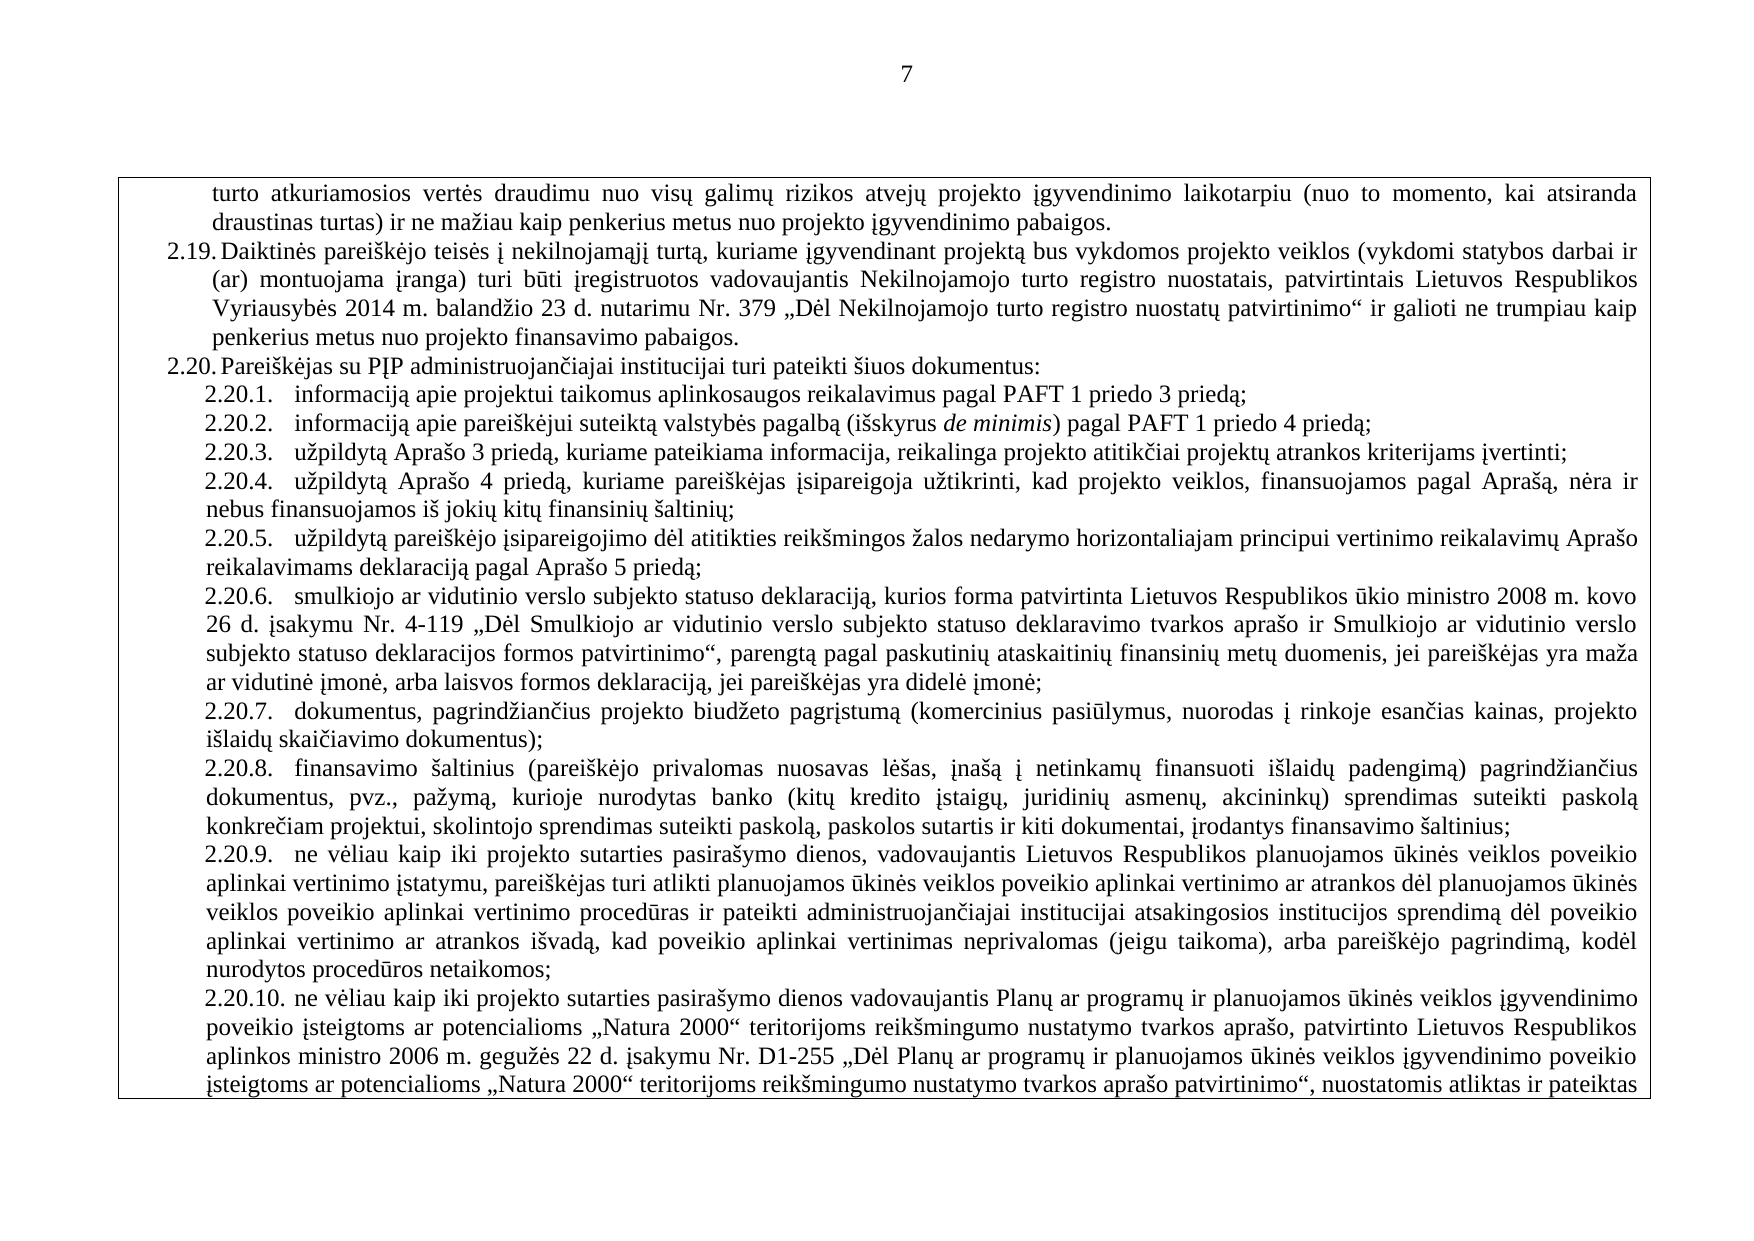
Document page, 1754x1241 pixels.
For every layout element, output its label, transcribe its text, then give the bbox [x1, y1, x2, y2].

table_cell turto atkuriamosios vertės draudimu nuo visų galimų rizikos atvejų projekto įgyvendinimo laikotarpiu (nuo to momento, kai atsiranda draustinas turtas) ir ne mažiau kaip penkerius metus nuo projekto įgyvendinimo pabaigos. 2.19. Daiktinės pareiškėjo teisės į nekilnojamąjį turtą, kuriame įgyvendinant projektą bus vykdomos projekto veiklos (vykdomi statybos darbai ir (ar) montuojama įranga) turi būti įregistruotos vadovaujantis Nekilnojamojo turto registro nuostatais, patvirtintais Lietuvos Respublikos Vyriausybės 2014 m. balandžio 23 d. nutarimu Nr. 379 „Dėl Nekilnojamojo turto registro nuostatų patvirtinimo“ ir galioti ne trumpiau kaip penkerius metus nuo projekto finansavimo pabaigos. 2.20. Pareiškėjas su PĮP administruojančiajai institucijai turi pateikti šiuos dokumentus: 2.20.1. informaciją apie projektui taikomus aplinkosaugos reikalavimus pagal PAFT 1 priedo 3 priedą; 2.20.2. informaciją apie pareiškėjui suteiktą valstybės pagalbą (išskyrus de minimis) pagal PAFT 1 priedo 4 priedą; 2.20.3. užpildytą Aprašo 3 priedą, kuriame pateikiama informacija, reikalinga projekto atitikčiai projektų atrankos kriterijams įvertinti; 2.20.4. užpildytą Aprašo 4 priedą, kuriame pareiškėjas įsipareigoja užtikrinti, kad projekto veiklos, finansuojamos pagal Aprašą, nėra ir nebus finansuojamos iš jokių kitų finansinių šaltinių; 2.20.5. užpildytą pareiškėjo įsipareigojimo dėl atitikties reikšmingos žalos nedarymo horizontaliajam principui vertinimo reikalavimų Aprašo reikalavimams deklaraciją pagal Aprašo 5 priedą; 2.20.6. smulkiojo ar vidutinio verslo subjekto statuso deklaraciją, kurios forma patvirtinta Lietuvos Respublikos ūkio ministro 2008 m. kovo 26 d. įsakymu Nr. 4-119 „Dėl Smulkiojo ar vidutinio verslo subjekto statuso deklaravimo tvarkos aprašo ir Smulkiojo ar vidutinio verslo subjekto statuso deklaracijos formos patvirtinimo“, parengtą pagal paskutinių ataskaitinių finansinių metų duomenis, jei pareiškėjas yra maža ar vidutinė įmonė, arba laisvos formos deklaraciją, jei pareiškėjas yra didelė įmonė; 2.20.7. dokumentus, pagrindžiančius projekto biudžeto pagrįstumą (komercinius pasiūlymus, nuorodas į rinkoje esančias kainas, projekto išlaidų skaičiavimo dokumentus); 2.20.8. finansavimo šaltinius (pareiškėjo privalomas nuosavas lėšas, įnašą į netinkamų finansuoti išlaidų padengimą) pagrindžiančius dokumentus, pvz., pažymą, kurioje nurodytas banko (kitų kredito įstaigų, juridinių asmenų, akcininkų) sprendimas suteikti paskolą konkrečiam projektui, skolintojo sprendimas suteikti paskolą, paskolos sutartis ir kiti dokumentai, įrodantys finansavimo šaltinius; 2.20.9. ne vėliau kaip iki projekto sutarties pasirašymo dienos, vadovaujantis Lietuvos Respublikos planuojamos ūkinės veiklos poveikio aplinkai vertinimo įstatymu, pareiškėjas turi atlikti planuojamos ūkinės veiklos poveikio aplinkai vertinimo ar atrankos dėl planuojamos ūkinės veiklos poveikio aplinkai vertinimo procedūras ir pateikti administruojančiajai institucijai atsakingosios institucijos sprendimą dėl poveikio aplinkai vertinimo ar atrankos išvadą, kad poveikio aplinkai vertinimas neprivalomas (jeigu taikoma), arba pareiškėjo pagrindimą, kodėl nurodytos procedūros netaikomos; 2.20.10. ne vėliau kaip iki projekto sutarties pasirašymo dienos vadovaujantis Planų ar programų ir planuojamos ūkinės veiklos įgyvendinimo poveikio įsteigtoms ar potencialioms „Natura 2000“ teritorijoms reikšmingumo nustatymo tvarkos aprašo, patvirtinto Lietuvos Respublikos aplinkos ministro 2006 m. gegužės 22 d. įsakymu Nr. D1-255 „Dėl Planų ar programų ir planuojamos ūkinės veiklos įgyvendinimo poveikio įsteigtoms ar potencialioms „Natura 2000“ teritorijoms reikšmingumo nustatymo tvarkos aprašo patvirtinimo“, nuostatomis atliktas ir pateiktas [119, 178, 1650, 1098]
